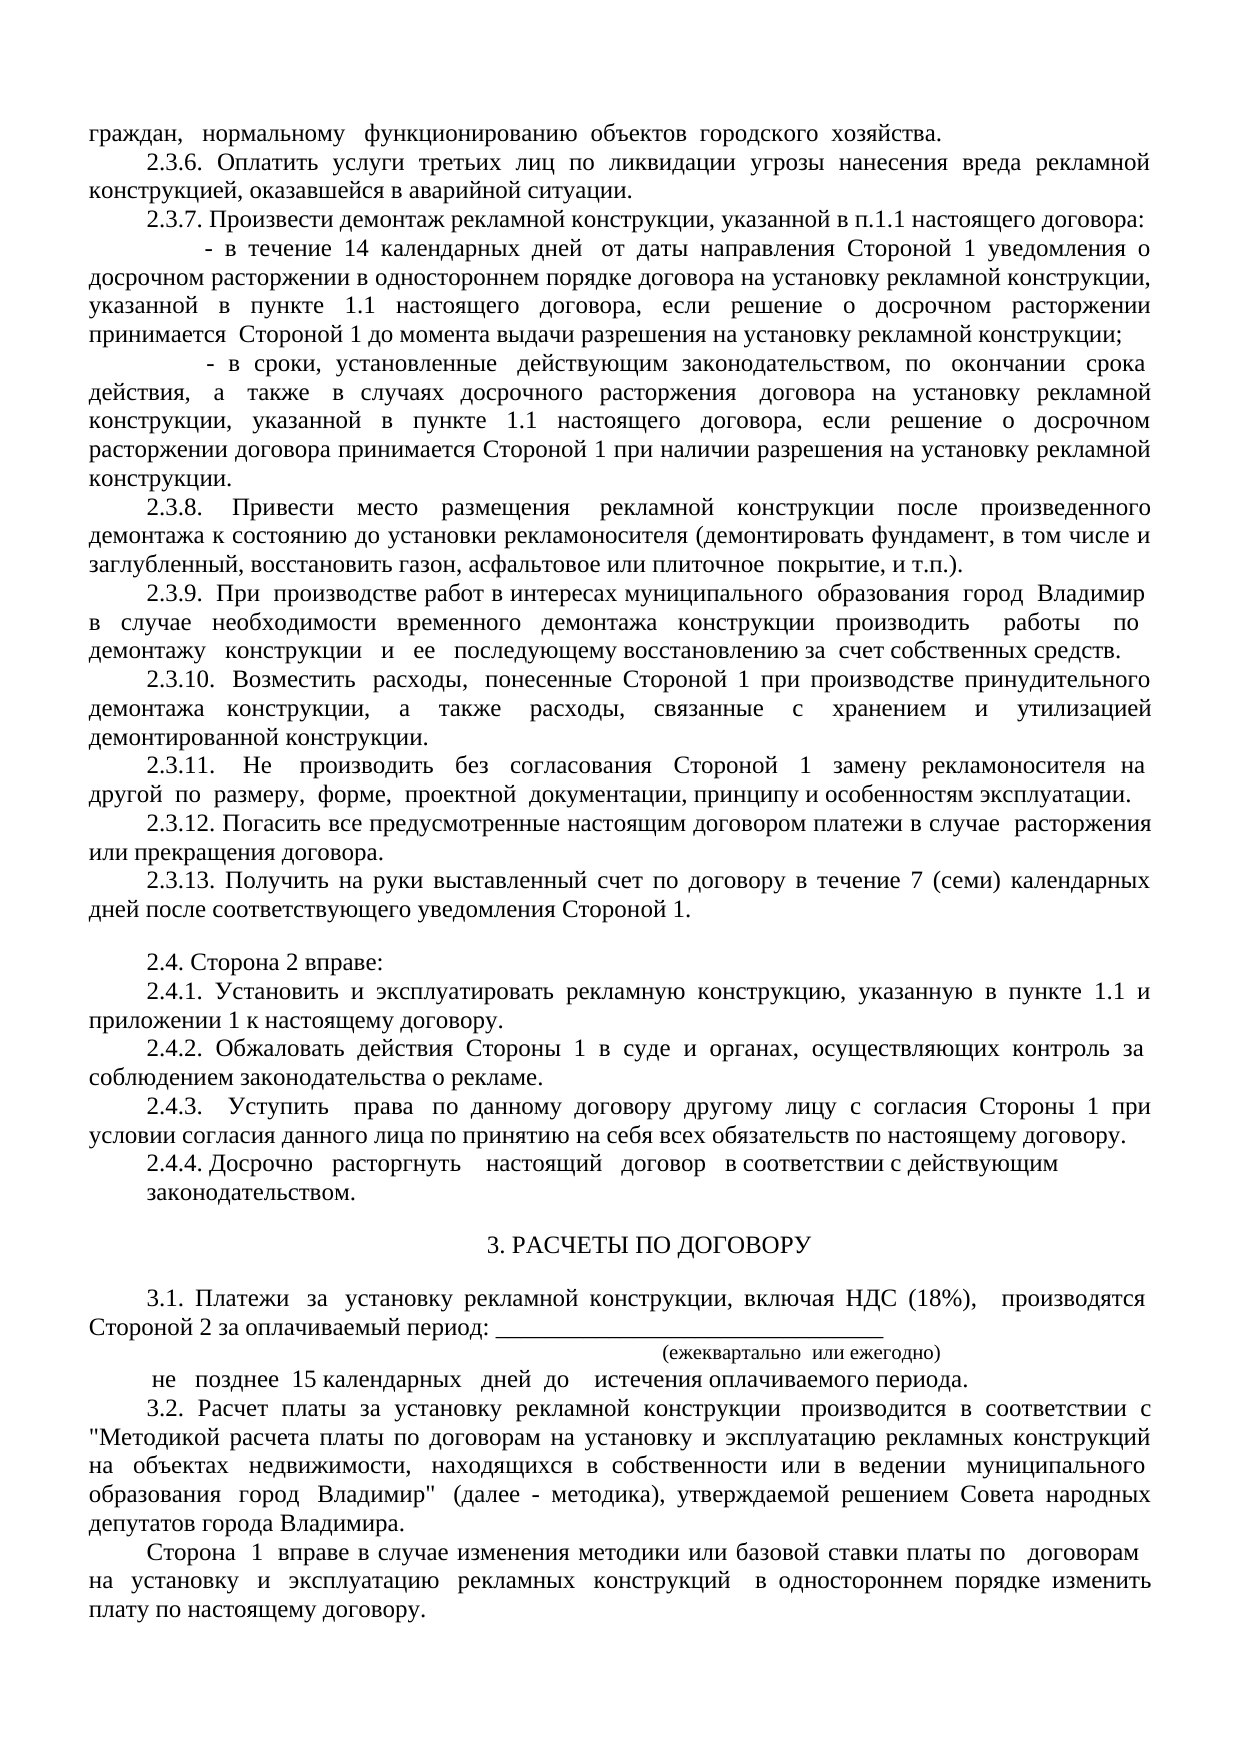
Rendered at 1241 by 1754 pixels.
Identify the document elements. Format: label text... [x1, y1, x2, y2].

text 2.3.12. Погасить все предусмотренные настоящим договором платежи в случае расторжения или прекращения договора. [89, 808, 1152, 866]
text 3. РАСЧЕТЫ ПО ДОГОВОРУ [89, 1230, 1152, 1259]
text 2.4.4. Досрочно расторгнуть настоящий договор в соответствии с действующим [89, 1148, 1152, 1177]
text законодательством. [89, 1177, 1152, 1206]
text граждан, нормальному функционированию объектов городского хозяйства. [89, 118, 1152, 147]
text 2.4.1. Установить и эксплуатировать рекламную конструкцию, указанную в пункте 1.1 и приложении 1 к настоящему договору. [89, 976, 1152, 1033]
text 2.3.10. Возместить расходы, понесенные Стороной 1 при производстве принудительного демонтажа конструкции, а также расходы, связанные с хранением и утилизацией демонтированной конструкции. [89, 664, 1152, 751]
text 3.1. Платежи за установку рекламной конструкции, включая НДС (18%), производятся Стороной 2 за оплачиваемый период: _______________________________ [89, 1283, 1152, 1340]
text 2.4. Сторона 2 вправе: [89, 947, 1152, 976]
text 2.3.7. Произвести демонтаж рекламной конструкции, указанной в п.1.1 настоящего договора: [89, 204, 1152, 233]
text Сторона 1 вправе в случае изменения методики или базовой ставки платы по договорам на установку и эксплуатацию рекламных конструкций в одностороннем порядке изменить плату по настоящему договору. [89, 1537, 1152, 1623]
text не позднее 15 календарных дней до истечения оплачиваемого периода. [89, 1364, 1152, 1393]
text 2.3.6. Оплатить услуги третьих лиц по ликвидации угрозы нанесения вреда рекламной конструкцией, оказавшейся в аварийной ситуации. [89, 147, 1152, 204]
text 3.2. Расчет платы за установку рекламной конструкции производится в соответствии с "Методикой расчета платы по договорам на установку и эксплуатацию рекламных конструкций на объектах недвижимости, находящихся в собственности или в ведении муниципального образования город Владимир" (далее - методика), утверждаемой решением Совета народных депутатов города Владимира. [89, 1393, 1152, 1537]
text 2.3.13. Получить на руки выставленный счет по договору в течение 7 (семи) календарных дней после соответствующего уведомления Стороной 1. [89, 866, 1152, 923]
text 2.3.9. При производстве работ в интересах муниципального образования город Владимир в случае необходимости временного демонтажа конструкции производить работы по демонтажу конструкции и ее последующему восстановлению за счет собственных средств. [89, 578, 1152, 664]
text 2.3.8. Привести место размещения рекламной конструкции после произведенного демонтажа к состоянию до установки рекламоносителя (демонтировать фундамент, в том числе и заглубленный, восстановить газон, асфальтовое или плиточное покрытие, и т.п.). [89, 492, 1152, 578]
text - в течение 14 календарных дней от даты направления Стороной 1 уведомления о досрочном расторжении в одностороннем порядке договора на установку рекламной конструкции, указанной в пункте 1.1 настоящего договора, если решение о досрочном расторжении принимается Стороной 1 до момента выдачи разрешения на установку рекламной конструкции; [89, 233, 1152, 348]
text - в сроки, установленные действующим законодательством, по окончании срока действия, а также в случаях досрочного расторжения договора на установку рекламной конструкции, указанной в пункте 1.1 настоящего договора, если решение о досрочном расторжении договора принимается Стороной 1 при наличии разрешения на установку рекламной конструкции. [89, 348, 1152, 492]
text 2.4.2. Обжаловать действия Стороны 1 в суде и органах, осуществляющих контроль за соблюдением законодательства о рекламе. [89, 1033, 1152, 1091]
text 2.3.11. Не производить без согласования Стороной 1 замену рекламоносителя на другой по размеру, форме, проектной документации, принципу и особенностям эксплуатации. [89, 751, 1152, 808]
text 2.4.3. Уступить права по данному договору другому лицу с согласия Стороны 1 при условии согласия данного лица по принятию на себя всех обязательств по настоящему договору. [89, 1091, 1152, 1148]
text (ежеквартально или ежегодно) [89, 1340, 1152, 1364]
